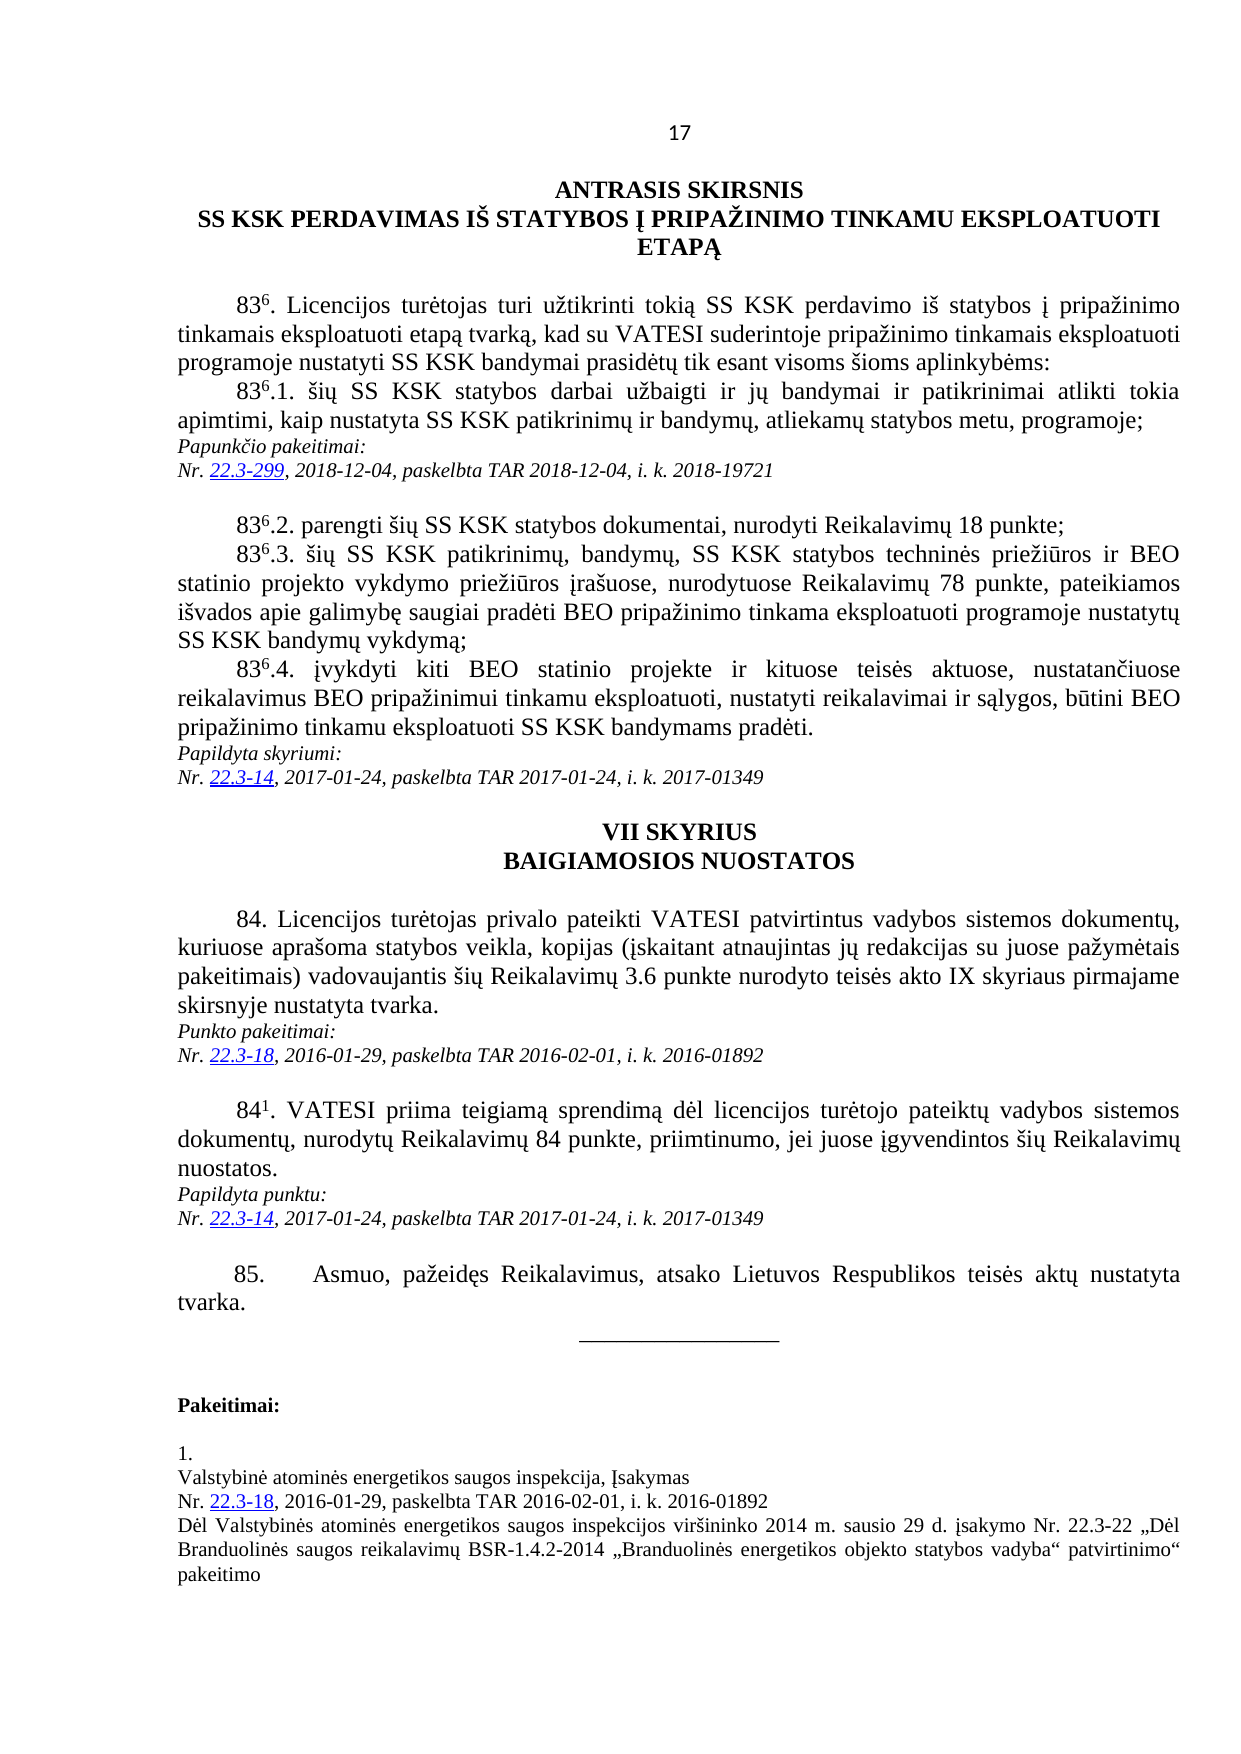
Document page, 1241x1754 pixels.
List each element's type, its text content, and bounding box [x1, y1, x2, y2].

text BAIGIAMOSIOS NUOSTATOS [177, 846, 1181, 875]
text 84. Licencijos turėtojas privalo pateikti VATESI patvirtintus vadybos sistemos dokumentų, kuriuose aprašoma statybos veikla, kopijas (įskaitant atnaujintas jų redakcijas su juose pažymėtais pakeitimais) vadovaujantis šių Reikalavimų 3.6 punkte nurodyto teisės akto IX skyriaus pirmajame skirsnyje nustatyta tvarka. [177, 904, 1181, 1019]
text ________________ [177, 1316, 1181, 1345]
text 836.2. parengti šių SS KSK statybos dokumentai, nurodyti Reikalavimų 18 punkte; [177, 511, 1181, 539]
text Papunkčio pakeitimai: [177, 434, 1181, 458]
text Pakeitimai: [177, 1393, 1181, 1417]
text 841. VATESI priima teigiamą sprendimą dėl licencijos turėtojo pateiktų vadybos sistemos dokumentų, nurodytų Reikalavimų 84 punkte, priimtinumo, jei juose įgyvendintos šių Reikalavimų nuostatos. [177, 1096, 1181, 1182]
text Dėl Valstybinės atominės energetikos saugos inspekcijos viršininko 2014 m. sausio 29 d. įsakymo Nr. 22.3-22 „Dėl Branduolinės saugos reikalavimų BSR-1.4.2-2014 „Branduolinės energetikos objekto statybos vadyba“ patvirtinimo“ pakeitimo [177, 1513, 1181, 1586]
text 836. Licencijos turėtojas turi užtikrinti tokią SS KSK perdavimo iš statybos į pripažinimo tinkamais eksploatuoti etapą tvarką, kad su VATESI suderintoje pripažinimo tinkamais eksploatuoti programoje nustatyti SS KSK bandymai prasidėtų tik esant visoms šioms aplinkybėms: [177, 290, 1181, 376]
text ANTRASIS SKIRSNIS [177, 175, 1181, 204]
text Valstybinė atominės energetikos saugos inspekcija, Įsakymas [177, 1465, 1181, 1489]
text 85. Asmuo, pažeidęs Reikalavimus, atsako Lietuvos Respublikos teisės aktų nustatyta tvarka. [177, 1259, 1181, 1316]
text 836.1. šių SS KSK statybos darbai užbaigti ir jų bandymai ir patikrinimai atlikti tokia apimtimi, kaip nustatyta SS KSK patikrinimų ir bandymų, atliekamų statybos metu, programoje; [177, 376, 1181, 434]
text 836.4. įvykdyti kiti BEO statinio projekte ir kituose teisės aktuose, nustatančiuose reikalavimus BEO pripažinimui tinkamu eksploatuoti, nustatyti reikalavimai ir sąlygos, būtini BEO pripažinimo tinkamu eksploatuoti SS KSK bandymams pradėti. [177, 654, 1181, 741]
text SS KSK PERDAVIMAS IŠ STATYBOS Į PRIPAŽINIMO TINKAMU EKSPLOATUOTI ETAPĄ [177, 204, 1181, 261]
text Nr. 22.3-14, 2017-01-24, paskelbta TAR 2017-01-24, i. k. 2017-01349 [177, 1206, 1181, 1230]
text Punkto pakeitimai: [177, 1019, 1181, 1043]
text Nr. 22.3-18, 2016-01-29, paskelbta TAR 2016-02-01, i. k. 2016-01892 [177, 1489, 1181, 1513]
text 836.3. šių SS KSK patikrinimų, bandymų, SS KSK statybos techninės priežiūros ir BEO statinio projekto vykdymo priežiūros įrašuose, nurodytuose Reikalavimų 78 punkte, pateikiamos išvados apie galimybę saugiai pradėti BEO pripažinimo tinkama eksploatuoti programoje nustatytų SS KSK bandymų vykdymą; [177, 539, 1181, 654]
text 1. [177, 1441, 1181, 1465]
text VII SKYRIUS [177, 817, 1181, 846]
text Nr. 22.3-299, 2018-12-04, paskelbta TAR 2018-12-04, i. k. 2018-19721 [177, 458, 1181, 482]
text Papildyta punktu: [177, 1182, 1181, 1206]
text Nr. 22.3-18, 2016-01-29, paskelbta TAR 2016-02-01, i. k. 2016-01892 [177, 1043, 1181, 1067]
text Papildyta skyriumi: [177, 741, 1181, 764]
text Nr. 22.3-14, 2017-01-24, paskelbta TAR 2017-01-24, i. k. 2017-01349 [177, 764, 1181, 789]
